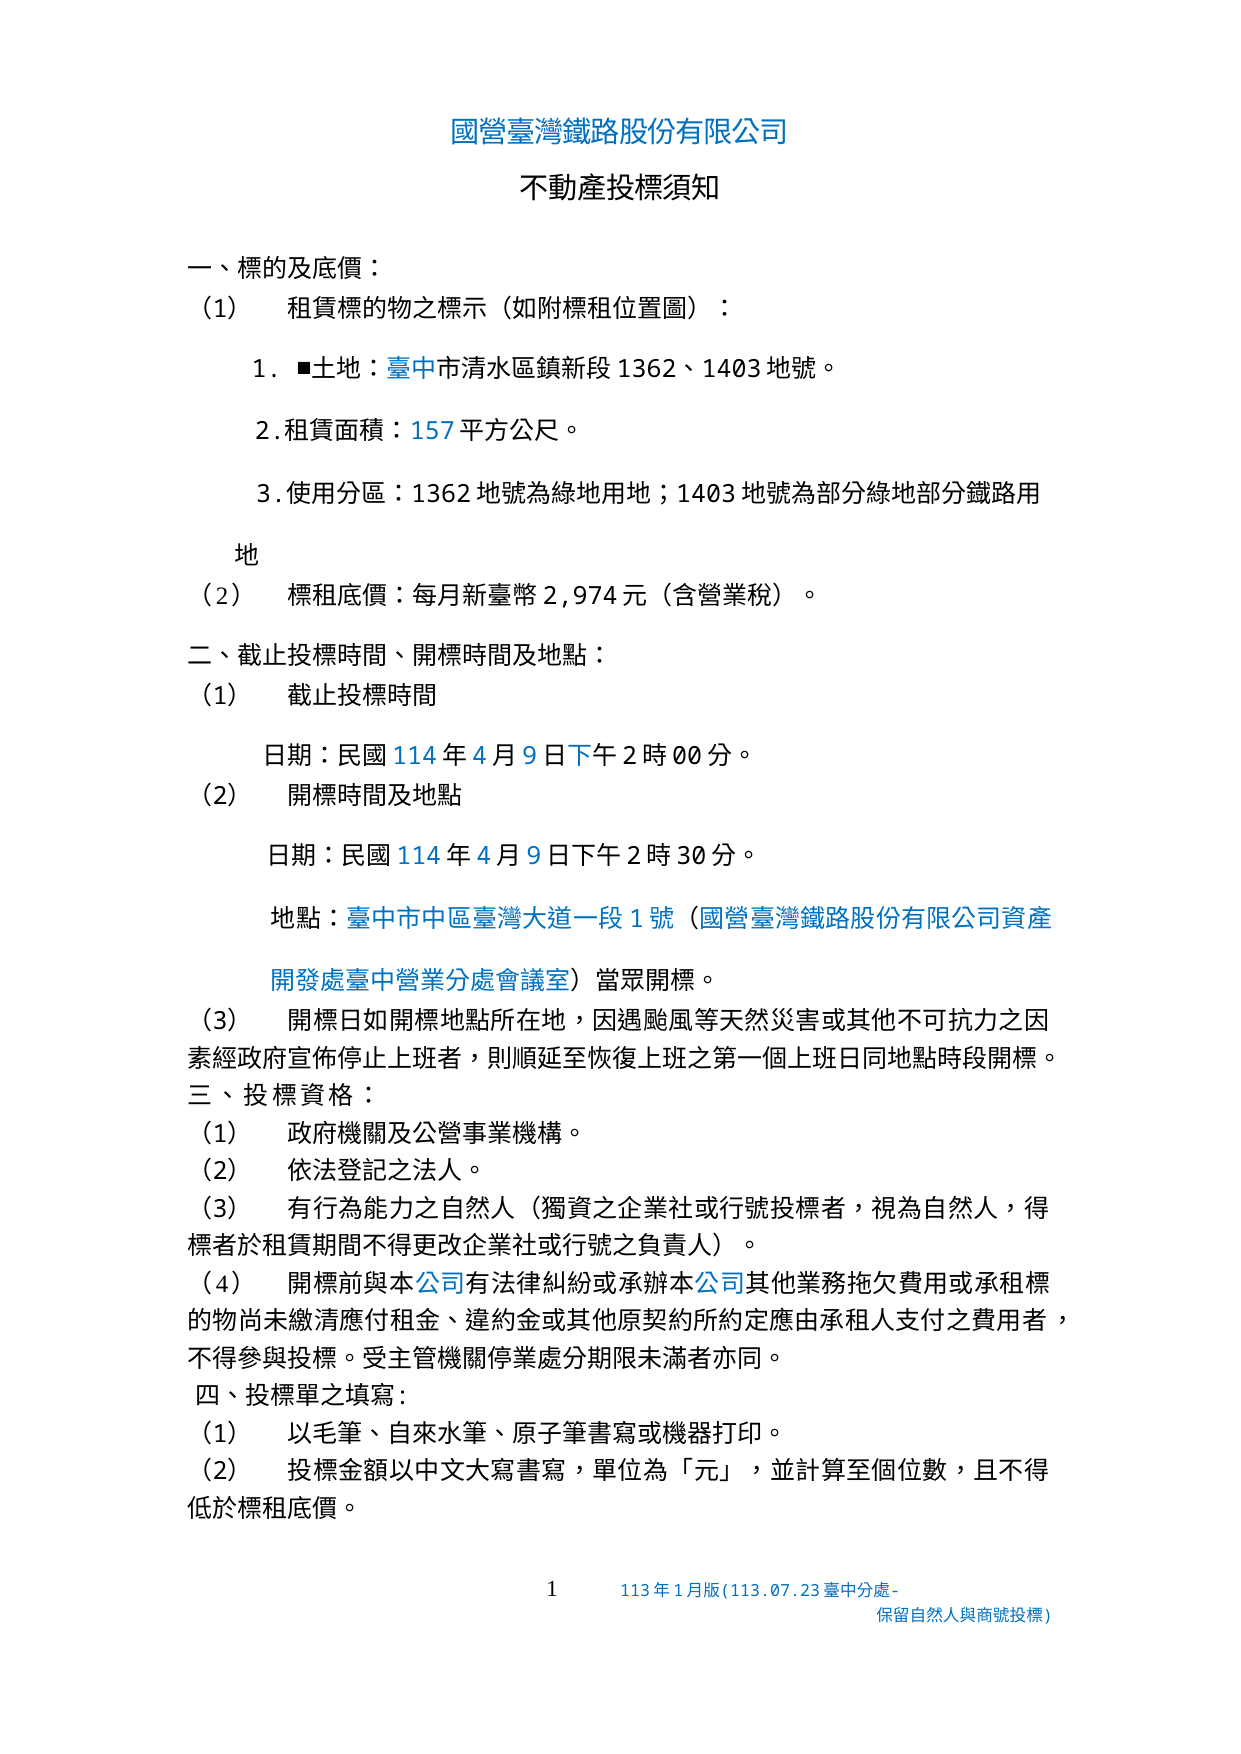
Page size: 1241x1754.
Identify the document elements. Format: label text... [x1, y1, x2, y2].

text 四、投標單之填寫: [195, 1375, 1053, 1412]
text 三、投標資格： [187, 1075, 1053, 1112]
text 國營臺灣鐵路股份有限公司 [187, 112, 1053, 150]
list 政府機關及公營事業機構。 [187, 1112, 1051, 1150]
text 地點：臺中市中區臺灣大道一段1號（國營臺灣鐵路股份有限公司資產開發處臺中營業分處會議室）當眾開標。 [271, 875, 1053, 1000]
list 開標前與本公司有法律糾紛或承辦本公司其他業務拖欠費用或承租標的物尚未繳清應付租金、違約金或其他原契約所約定應由承租人支付之費用者，不得參與投標。受主管機關停業處分期限未滿者亦同。 [187, 1262, 1051, 1375]
list 有行為能力之自然人（獨資之企業社或行號投標者，視為自然人，得標者於租賃期間不得更改企業社或行號之負責人）。 [187, 1187, 1051, 1262]
text 二、截止投標時間、開標時間及地點： [187, 612, 1053, 675]
list 租賃標的物之標示（如附標租位置圖）： [187, 287, 1051, 325]
list 標租底價：每月新臺幣2,974元（含營業稅）。 [187, 575, 1051, 612]
text 不動產投標須知 [187, 168, 1053, 206]
list 以毛筆、自來水筆、原子筆書寫或機器打印。 [187, 1412, 1051, 1450]
text 3.使用分區：1362地號為綠地用地；1403地號為部分綠地部分鐡路用地 [234, 450, 1053, 575]
text 一、標的及底價： [187, 225, 1053, 287]
text 日期：民國114年4月9日下午2時00分。 [262, 712, 1053, 775]
text 日期：民國114年4月9日下午2時30分。 [263, 812, 1053, 875]
list 截止投標時間 [187, 675, 1051, 712]
list 開標日如開標地點所在地，因遇颱風等天然災害或其他不可抗力之因素經政府宣佈停止上班者，則順延至恢復上班之第一個上班日同地點時段開標。 [187, 1000, 1051, 1075]
list 依法登記之法人。 [187, 1150, 1051, 1187]
text 2.租賃面積：157平方公尺。 [234, 387, 1053, 450]
list 開標時間及地點 [187, 775, 1051, 812]
list 投標金額以中文大寫書寫，單位為「元」，並計算至個位數，且不得低於標租底價。 [187, 1450, 1051, 1525]
text 1. ■土地：臺中市清水區鎮新段1362、1403地號。 [251, 325, 1053, 387]
